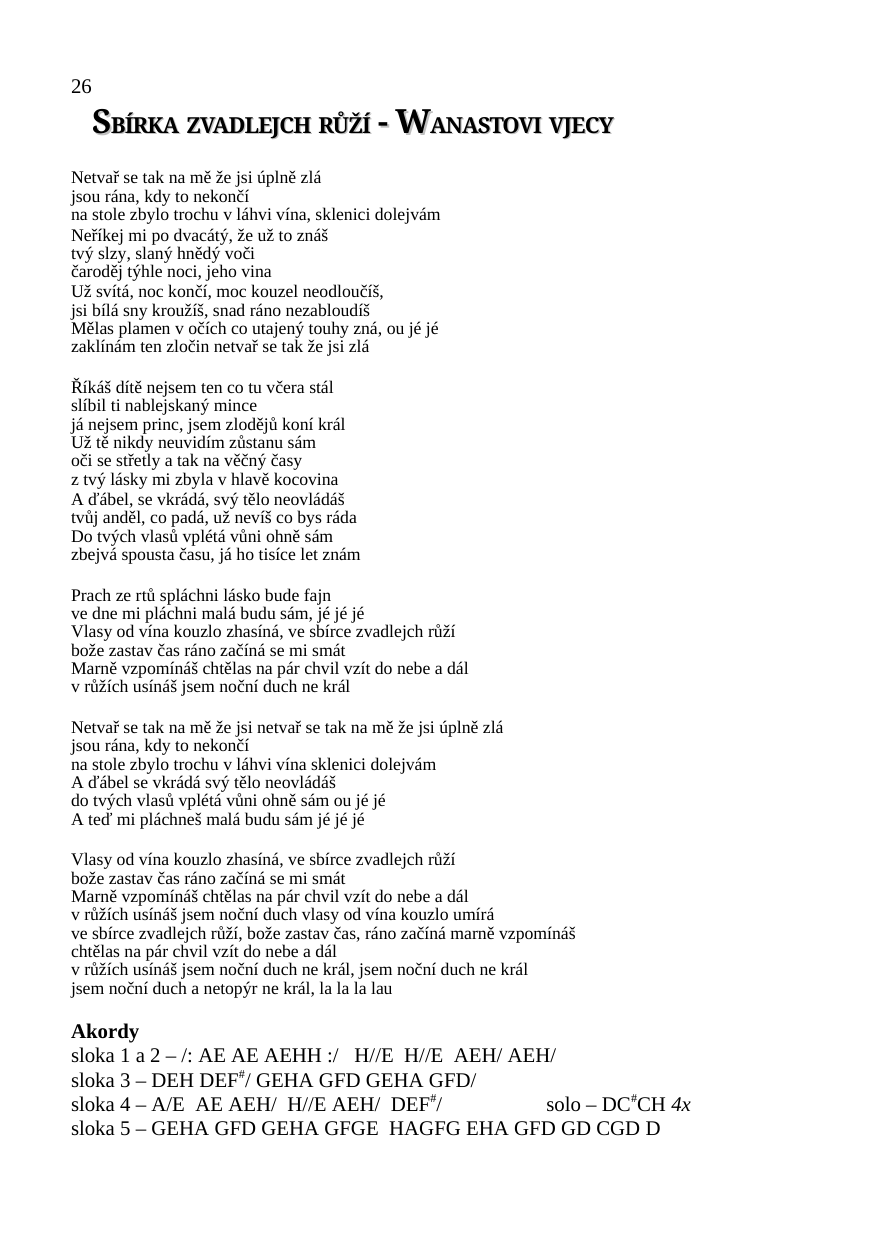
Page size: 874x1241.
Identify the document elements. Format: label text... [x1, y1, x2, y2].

text Vlasy od vína kouzlo zhasíná, ve sbírce zvadlejch růží bože zastav čas ráno začíná se mi smát Marně vzpomínáš chtělas na pár chvil vzít do nebe a dál v růžích usínáš jsem noční duch vlasy od vína kouzlo umírá ve sbírce zvadlejch růží, bože zastav čas, ráno začíná marně vzpomínáš chtělas na pár chvil vzít do nebe a dál v růžích usínáš jsem noční duch ne král, jsem noční duch ne král jsem noční duch a netopýr ne král, la la la lau [71, 849, 697, 998]
text A ďábel, se vkrádá, svý tělo neovládáš tvůj anděl, co padá, už nevíš co bys ráda Do tvých vlasů vplétá vůni ohně sám zbejvá spousta času, já ho tisíce let znám [71, 489, 697, 564]
text Neříkej mi po dvacátý, že už to znáš tvý slzy, slaný hnědý voči čaroděj týhle noci, jeho vina [71, 224, 697, 281]
text sloka 1 a 2 – /: AE AE AEHH :/ H//E H//E AEH/ AEH/ [71, 1043, 697, 1067]
text Sbírka zvadlejch růží - Wanastovi vjecy [71, 98, 697, 143]
text Netvař se tak na mě že jsi netvař se tak na mě že jsi úplně zlá jsou rána, kdy to nekončí na stole zbylo trochu v láhvi vína sklenici dolejvám A ďábel se vkrádá svý tělo neovládáš do tvých vlasů vplétá vůni ohně sám ou jé jé A teď mi pláchneš malá budu sám jé jé jé [71, 717, 697, 829]
text Netvař se tak na mě že jsi úplně zlá jsou rána, kdy to nekončí na stole zbylo trochu v láhvi vína, sklenici dolejvám [71, 167, 697, 224]
text sloka 5 – GEHA GFD GEHA GFGE HAGFG EHA GFD GD CGD D [71, 1116, 697, 1140]
text Říkáš dítě nejsem ten co tu včera stál slíbil ti nablejskaný mince já nejsem princ, jsem zlodějů koní král Už tě nikdy neuvidím zůstanu sám oči se střetly a tak na věčný časy z tvý lásky mi zbyla v hlavě kocovina [71, 377, 697, 489]
text Akordy [71, 1019, 697, 1043]
text sloka 3 – DEH DEF#/ GEHA GFD GEHA GFD/ [71, 1067, 697, 1092]
text sloka 4 – A/E AE AEH/ H//E AEH/ DEF#/ solo – DC#CH 4x [71, 1092, 697, 1116]
text Už svítá, noc končí, moc kouzel neodloučíš, jsi bílá sny kroužíš, snad ráno nezabloudíš Mělas plamen v očích co utajený touhy zná, ou jé jé zaklínám ten zločin netvař se tak že jsi zlá [71, 281, 697, 357]
text Prach ze rtů spláchni lásko bude fajn ve dne mi pláchni malá budu sám, jé jé jé Vlasy od vína kouzlo zhasíná, ve sbírce zvadlejch růží bože zastav čas ráno začíná se mi smát Marně vzpomínáš chtělas na pár chvil vzít do nebe a dál v růžích usínáš jsem noční duch ne král [71, 584, 697, 697]
